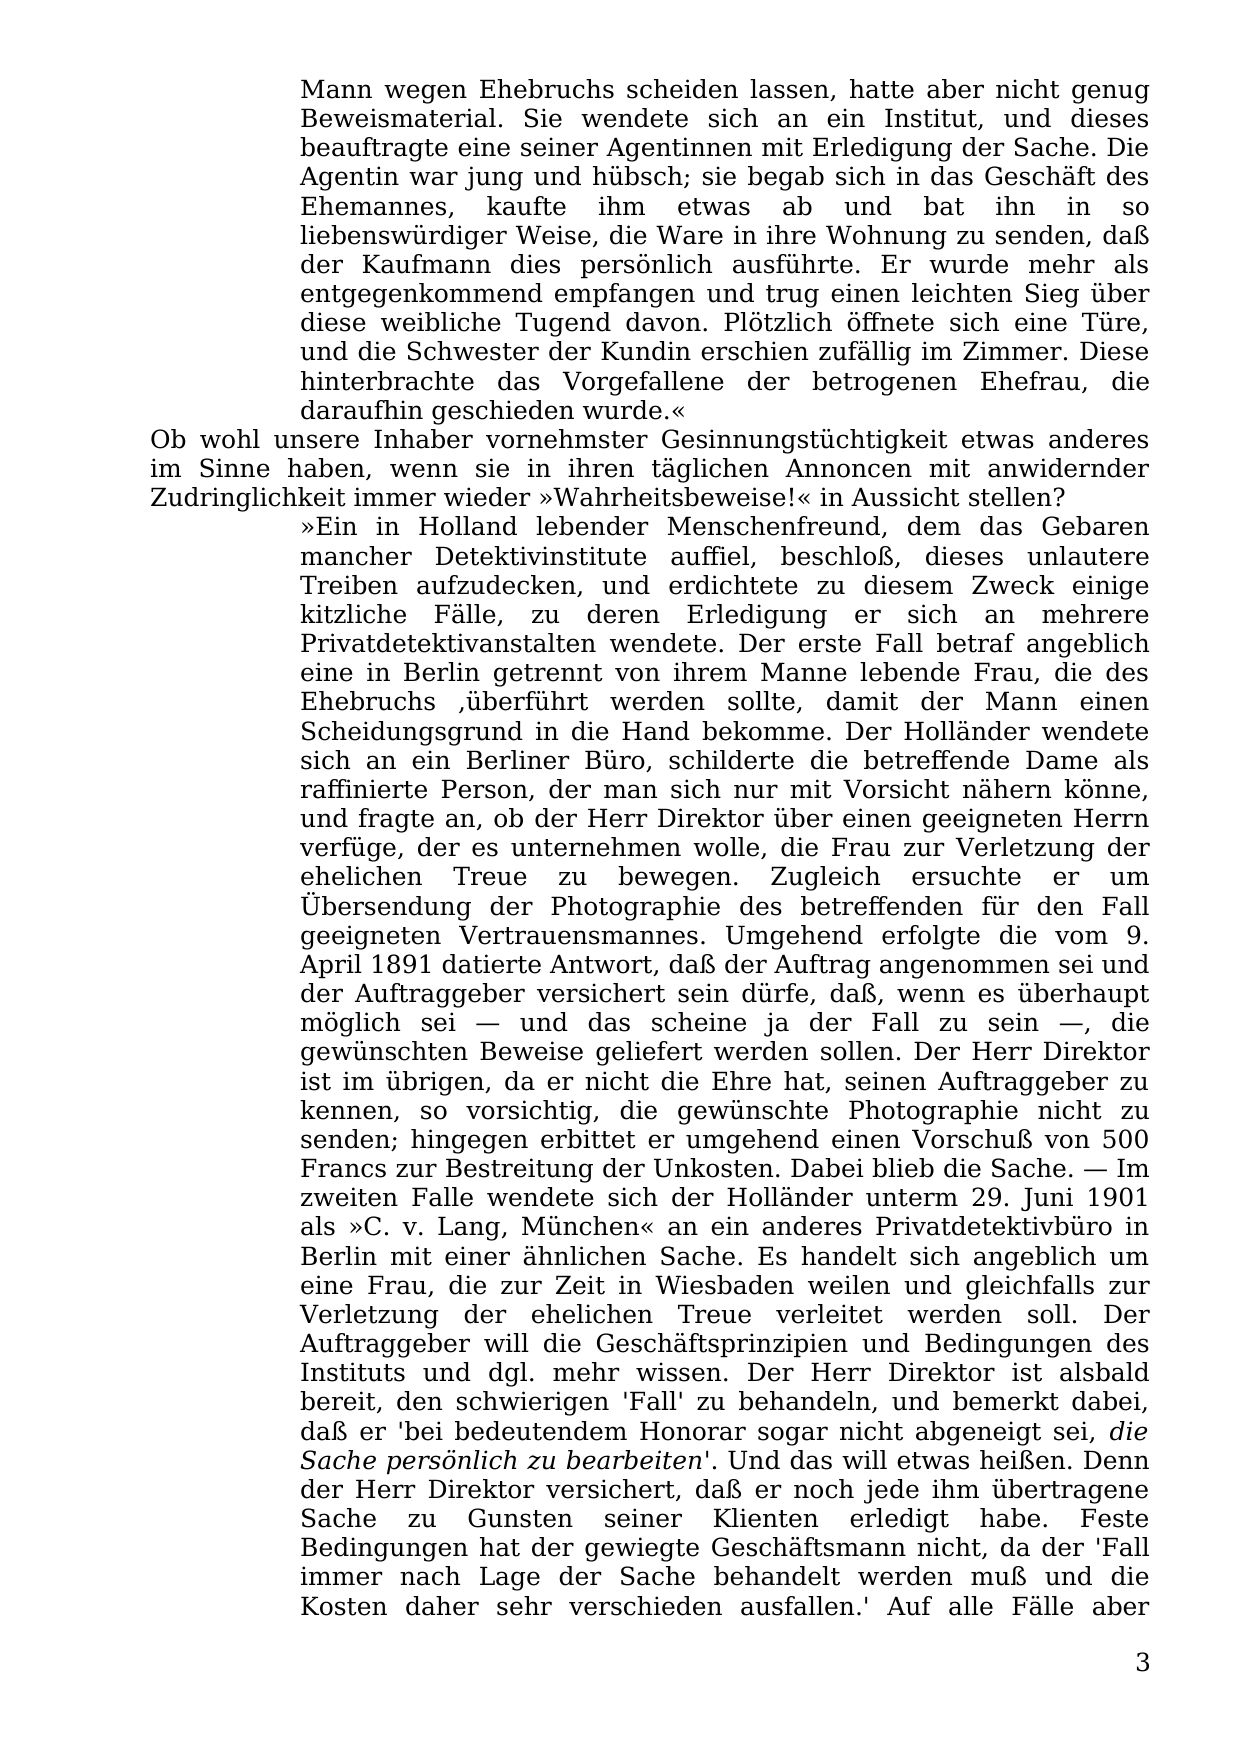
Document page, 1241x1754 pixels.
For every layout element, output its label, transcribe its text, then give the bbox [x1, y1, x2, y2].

text »Ein in Holland lebender Menschenfreund, dem das Gebaren mancher Detektivinstitute auffiel, beschloß, dieses unlautere Treiben aufzudecken, und erdichtete zu diesem Zweck einige kitzliche Fälle, zu deren Erledigung er sich an mehrere Privatdetektivanstalten wendete. Der erste Fall betraf angeblich eine in Berlin getrennt von ihrem Manne lebende Frau, die des Ehebruchs ,überführt werden sollte, damit der Mann einen Scheidungsgrund in die Hand bekomme. Der Holländer wendete sich an ein Berliner Büro, schilderte die betreffende Dame als raffinierte Person, der man sich nur mit Vorsicht nähern könne, und fragte an, ob der Herr Direktor über einen geeigneten Herrn verfüge, der es unternehmen wolle, die Frau zur Verletzung der ehelichen Treue zu bewegen. Zugleich ersuchte er um Übersendung der Photographie des betreffenden für den Fall geeigneten Vertrauensmannes. Umgehend erfolgte die vom 9. April 1891 datierte Antwort, daß der Auftrag angenommen sei und der Auftraggeber versichert sein dürfe, daß, wenn es überhaupt möglich sei — und das scheine ja der Fall zu sein —, die gewünschten Beweise geliefert werden sollen. Der Herr Direktor ist im übrigen, da er nicht die Ehre hat, seinen Auftraggeber zu kennen, so vorsichtig, die gewünschte Photographie nicht zu senden; hingegen erbittet er umgehend einen Vorschuß von 500 Francs zur Bestreitung der Unkosten. Dabei blieb die Sache. — Im zweiten Falle wendete sich der Holländer unterm 29. Juni 1901 als »C. v. Lang, München« an ein anderes Privatdetektivbüro in Berlin mit einer ähnlichen Sache. Es handelt sich angeblich um eine Frau, die zur Zeit in Wiesbaden weilen und gleichfalls zur Verletzung der ehelichen Treue verleitet werden soll. Der Auftraggeber will die Geschäftsprinzipien und Bedingungen des Instituts und dgl. mehr wissen. Der Herr Direktor ist alsbald bereit, den schwierigen 'Fall' zu behandeln, und bemerkt dabei, daß er 'bei bedeutendem Honorar sogar nicht abgeneigt sei, die Sache persönlich zu bearbeiten'. Und das will etwas heißen. Denn der Herr Direktor versichert, daß er noch jede ihm übertragene Sache zu Gunsten seiner Klienten erledigt habe. Feste Bedingungen hat der gewiegte Geschäftsmann nicht, da der 'Fall immer nach Lage der Sache behandelt werden muß und die Kosten daher sehr verschieden ausfallen.' Auf alle Fälle aber [300, 512, 1151, 1621]
text Ob wohl unsere Inhaber vornehmster Gesinnungstüchtigkeit etwas anderes im Sinne haben, wenn sie in ihren täglichen Annoncen mit anwidernder Zudringlichkeit immer wieder »Wahrheitsbeweise!« in Aussicht stellen? [150, 425, 1151, 512]
text Mann wegen Ehebruchs scheiden lassen, hatte aber nicht genug Beweismaterial. Sie wendete sich an ein Institut, und dieses beauftragte eine seiner Agentinnen mit Erledigung der Sache. Die Agentin war jung und hübsch; sie begab sich in das Geschäft des Ehemannes, kaufte ihm etwas ab und bat ihn in so liebenswürdiger Weise, die Ware in ihre Wohnung zu senden, daß der Kaufmann dies persönlich ausführte. Er wurde mehr als entgegenkommend empfangen und trug einen leichten Sieg über diese weibliche Tugend davon. Plötzlich öffnete sich eine Türe, und die Schwester der Kundin erschien zufällig im Zimmer. Diese hinterbrachte das Vorgefallene der betrogenen Ehefrau, die daraufhin geschieden wurde.« [300, 75, 1151, 425]
